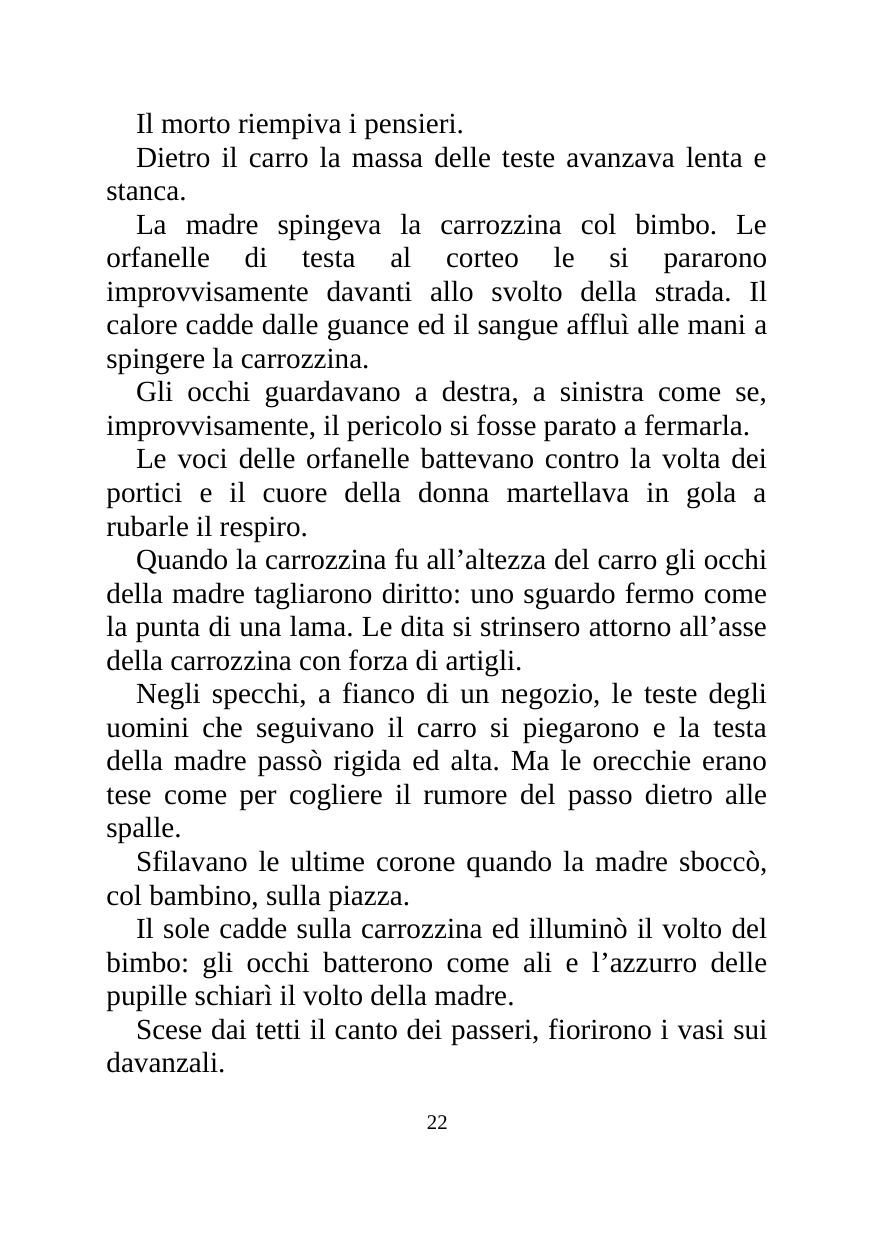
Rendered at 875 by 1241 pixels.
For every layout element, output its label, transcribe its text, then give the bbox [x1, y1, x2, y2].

text Le voci delle orfanelle battevano contro la volta dei portici e il cuore della donna martellava in gola a rubarle il respiro. [106, 442, 768, 542]
text La madre spingeva la carrozzina col bimbo. Le orfanelle di testa al corteo le si pararono improvvisamente davanti allo svolto della strada. Il calore cadde dalle guance ed il sangue affluì alle mani a spingere la carrozzina. [106, 207, 768, 374]
text Il morto riempiva i pensieri. [106, 106, 768, 140]
text Gli occhi guardavano a destra, a sinistra come se, improvvisamente, il pericolo si fosse parato a fermarla. [106, 374, 768, 442]
text Sfilavano le ultime corone quando la madre sboccò, col bambino, sulla piazza. [106, 844, 768, 911]
text Quando la carrozzina fu all’altezza del carro gli occhi della madre tagliarono diritto: uno sguardo fermo come la punta di una lama. Le dita si strinsero attorno all’asse della carrozzina con forza di artigli. [106, 542, 768, 676]
text Scese dai tetti il canto dei passeri, fiorirono i vasi sui davanzali. [106, 1012, 768, 1079]
text Dietro il carro la massa delle teste avanzava lenta e stanca. [106, 140, 768, 207]
text Negli specchi, a fianco di un negozio, le teste degli uomini che seguivano il carro si piegarono e la testa della madre passò rigida ed alta. Ma le orecchie erano tese come per cogliere il rumore del passo dietro alle spalle. [106, 676, 768, 844]
text Il sole cadde sulla carrozzina ed illuminò il volto del bimbo: gli occhi batterono come ali e l’azzurro delle pupille schiarì il volto della madre. [106, 911, 768, 1012]
